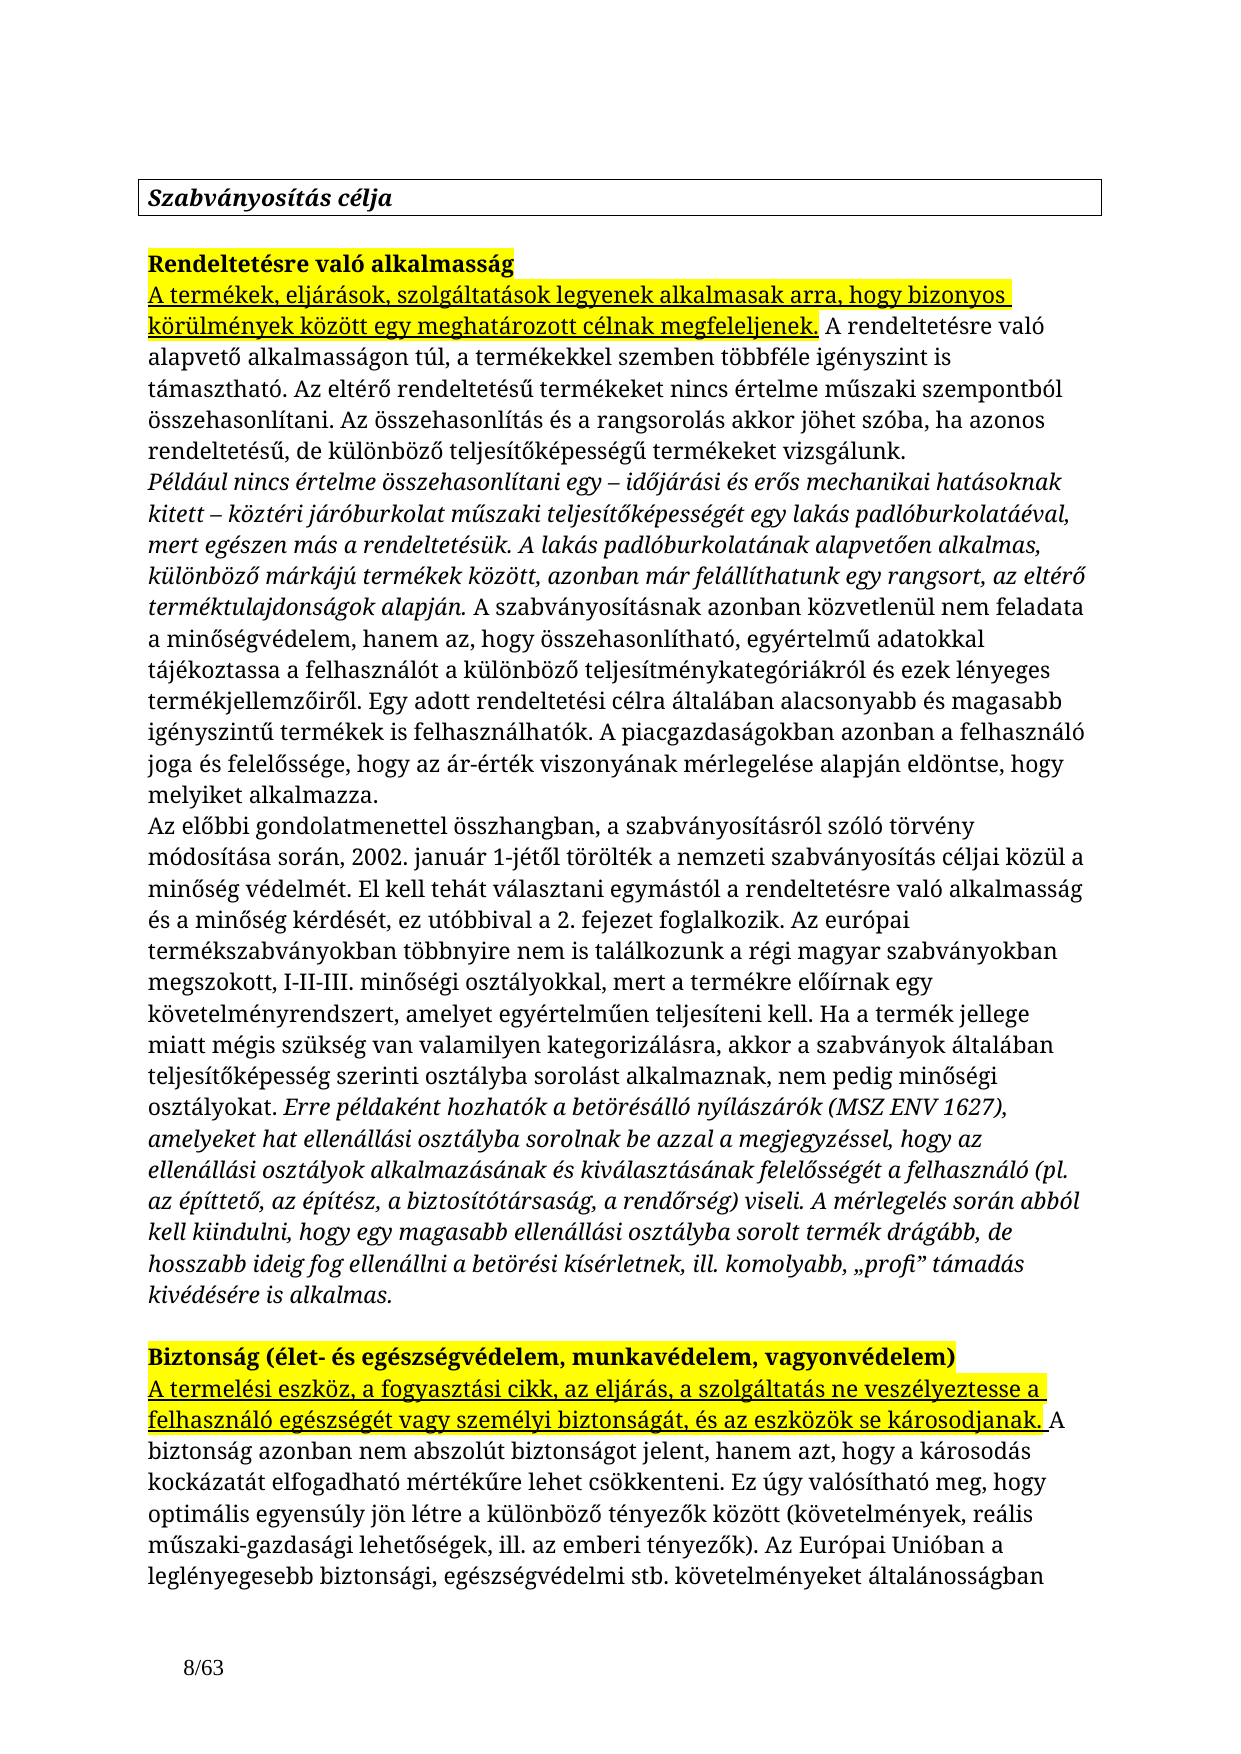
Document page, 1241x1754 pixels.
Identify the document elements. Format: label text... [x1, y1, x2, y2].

text Biztonság (élet- és egészségvédelem, munkavédelem, vagyonvédelem) [148, 1341, 1093, 1373]
text Szabványosítás célja [139, 180, 1101, 215]
text A termelési eszköz, a fogyasztási cikk, az eljárás, a szolgáltatás ne veszélyeztesse a felhasználó egészségét vagy személyi biztonságát, és az eszközök se károsodjanak. A biztonság azonban nem abszolút biztonságot jelent, hanem azt, hogy a károsodás kockázatát elfogadható mértékűre lehet csökkenteni. Ez úgy valósítható meg, hogy optimális egyensúly jön létre a különböző tényezők között (követelmények, reális műszaki-gazdasági lehetőségek, ill. az emberi tényezők). Az Európai Unióban a leglényegesebb biztonsági, egészségvédelmi stb. követelményeket általánosságban [148, 1373, 1093, 1591]
text Rendeltetésre való alkalmasság [148, 248, 1093, 279]
text Például nincs értelme összehasonlítani egy – időjárási és erős mechanikai hatásoknak kitett – köztéri járóburkolat műszaki teljesítőképességét egy lakás padlóburkolatáéval, mert egészen más a rendeltetésük. A lakás padlóburkolatának alapvetően alkalmas, különböző márkájú termékek között, azonban már felállíthatunk egy rangsort, az eltérő terméktulajdonságok alapján. A szabványosításnak azonban közvetlenül nem feladata a minőségvédelem, hanem az, hogy összehasonlítható, egyértelmű adatokkal tájékoztassa a felhasználót a különböző teljesítménykategóriákról és ezek lényeges termékjellemzőiről. Egy adott rendeltetési célra általában alacsonyabb és magasabb igényszintű termékek is felhasználhatók. A piacgazdaságokban azonban a felhasználó joga és felelőssége, hogy az ár-érték viszonyának mérlegelése alapján eldöntse, hogy melyiket alkalmazza. [148, 466, 1093, 810]
text A termékek, eljárások, szolgáltatások legyenek alkalmasak arra, hogy bizonyos körülmények között egy meghatározott célnak megfeleljenek. A rendeltetésre való alapvető alkalmasságon túl, a termékekkel szemben többféle igényszint is támasztható. Az eltérő rendeltetésű termékeket nincs értelme műszaki szempontból összehasonlítani. Az összehasonlítás és a rangsorolás akkor jöhet szóba, ha azonos rendeltetésű, de különböző teljesítőképességű termékeket vizsgálunk. [148, 279, 1093, 466]
text Az előbbi gondolatmenettel összhangban, a szabványosításról szóló törvény módosítása során, 2002. január 1-jétől törölték a nemzeti szabványosítás céljai közül a minőség védelmét. El kell tehát választani egymástól a rendeltetésre való alkalmasság és a minőség kérdését, ez utóbbival a 2. fejezet foglalkozik. Az európai termékszabványokban többnyire nem is találkozunk a régi magyar szabványokban megszokott, I-II-III. minőségi osztályokkal, mert a termékre előírnak egy követelményrendszert, amelyet egyértelműen teljesíteni kell. Ha a termék jellege miatt mégis szükség van valamilyen kategorizálásra, akkor a szabványok általában teljesítőképesség szerinti osztályba sorolást alkalmaznak, nem pedig minőségi osztályokat. Erre példaként hozhatók a betörésálló nyílászárók (MSZ ENV 1627), amelyeket hat ellenállási osztályba sorolnak be azzal a megjegyzéssel, hogy az ellenállási osztályok alkalmazásának és kiválasztásának felelősségét a felhasználó (pl. az építtető, az építész, a biztosítótársaság, a rendőrség) viseli. A mérlegelés során abból kell kiindulni, hogy egy magasabb ellenállási osztályba sorolt termék drágább, de hosszabb ideig fog ellenállni a betörési kísérletnek, ill. komolyabb, „profi” támadás kivédésére is alkalmas. [148, 810, 1093, 1310]
